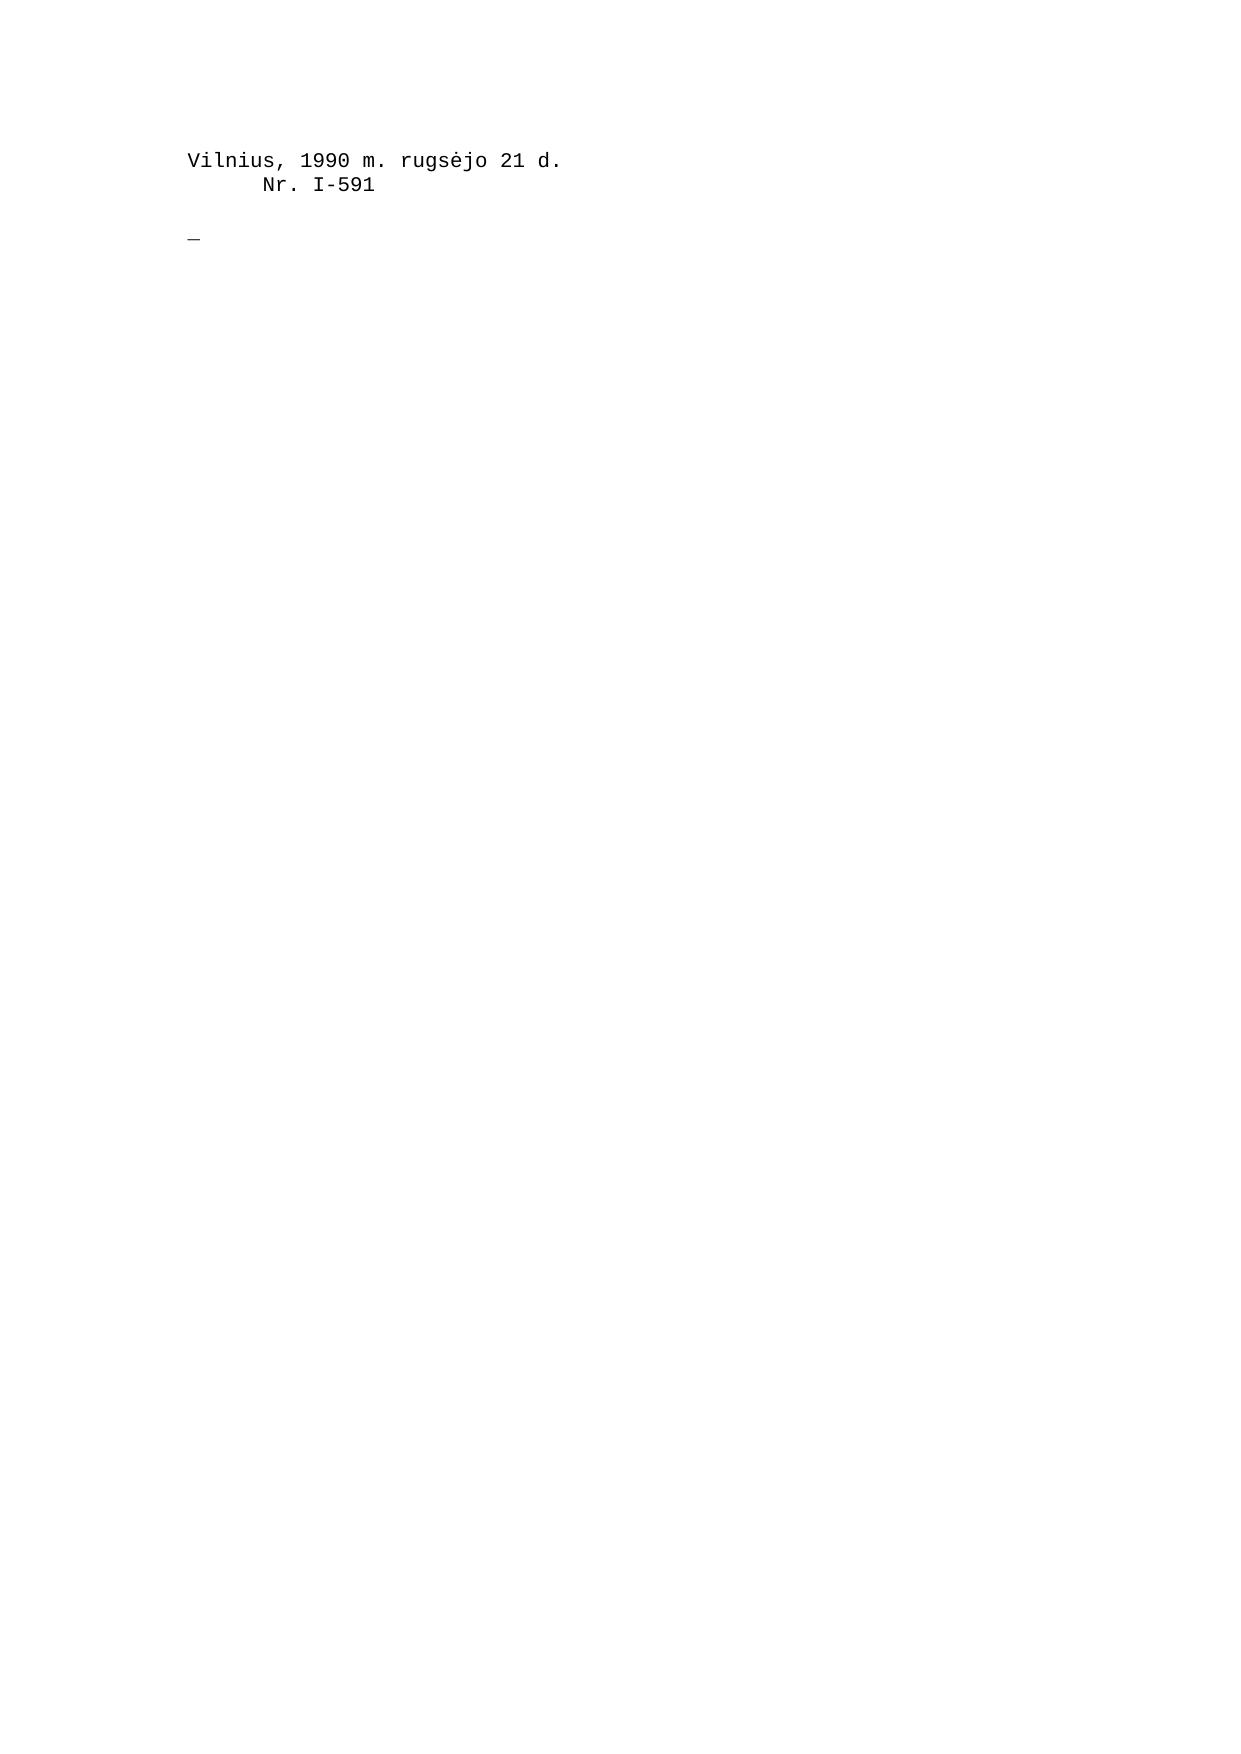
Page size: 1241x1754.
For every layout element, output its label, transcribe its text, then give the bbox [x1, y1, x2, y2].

text Vilnius, 1990 m. rugsėjo 21 d. [187, 150, 1053, 174]
text _ [187, 221, 1053, 244]
text Nr. I-591 [187, 174, 1053, 197]
